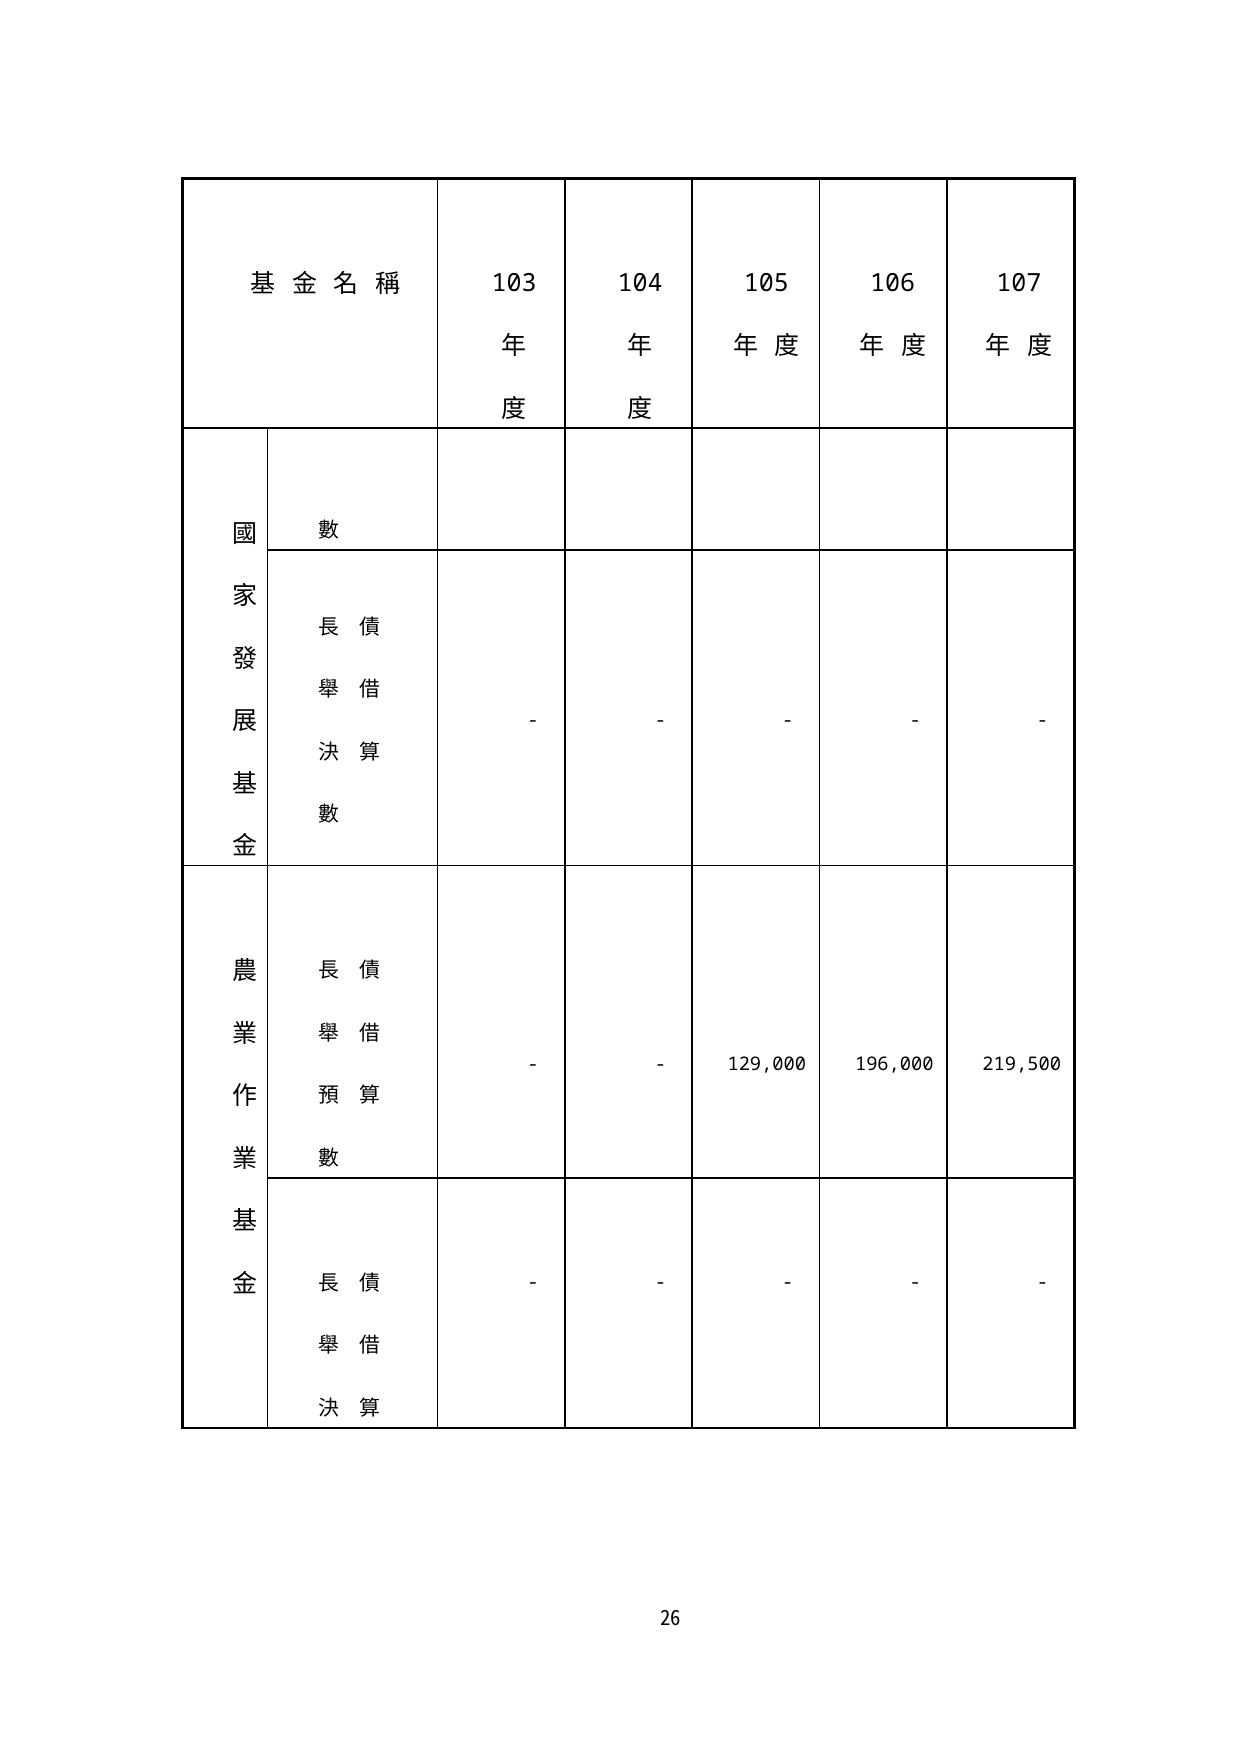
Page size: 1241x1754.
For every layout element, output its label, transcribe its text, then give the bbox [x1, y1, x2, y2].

table_cell - [566, 551, 691, 865]
table_cell - [566, 866, 691, 1177]
table_header 107年度 [948, 180, 1073, 427]
table_cell - [566, 429, 691, 549]
table_cell [693, 429, 819, 549]
table_cell 長債舉借決算數 [268, 551, 437, 865]
table_cell - [438, 866, 564, 1177]
table_header 106年度 [820, 180, 946, 427]
table_cell 219,500 [948, 866, 1073, 1177]
table_cell 農業作業基金 [184, 866, 267, 1427]
table_cell [820, 429, 946, 549]
table_header 103年度 [438, 180, 564, 427]
table_cell - [693, 551, 819, 865]
table_cell - [438, 1179, 564, 1427]
table_cell - [438, 429, 564, 549]
table_cell 196,000 [820, 866, 946, 1177]
table_cell 數 [268, 429, 437, 549]
table_cell - [820, 551, 946, 865]
table_cell - [948, 551, 1073, 865]
table_cell - [693, 1179, 819, 1427]
table_cell 長債舉借決算 [268, 1179, 437, 1427]
table_cell - [438, 551, 564, 865]
table_header 基金名稱 [184, 180, 437, 427]
table_cell 長債舉借預算數 [268, 866, 437, 1177]
table_cell - [820, 1179, 946, 1427]
table_header 104年度 [566, 180, 691, 427]
table_cell - [948, 1179, 1073, 1427]
table_cell 國家發展基金 [184, 429, 267, 865]
table_header 105年度 [693, 180, 819, 427]
table_cell [948, 429, 1073, 549]
table_cell - [566, 1179, 691, 1427]
table_cell 129,000 [693, 866, 819, 1177]
